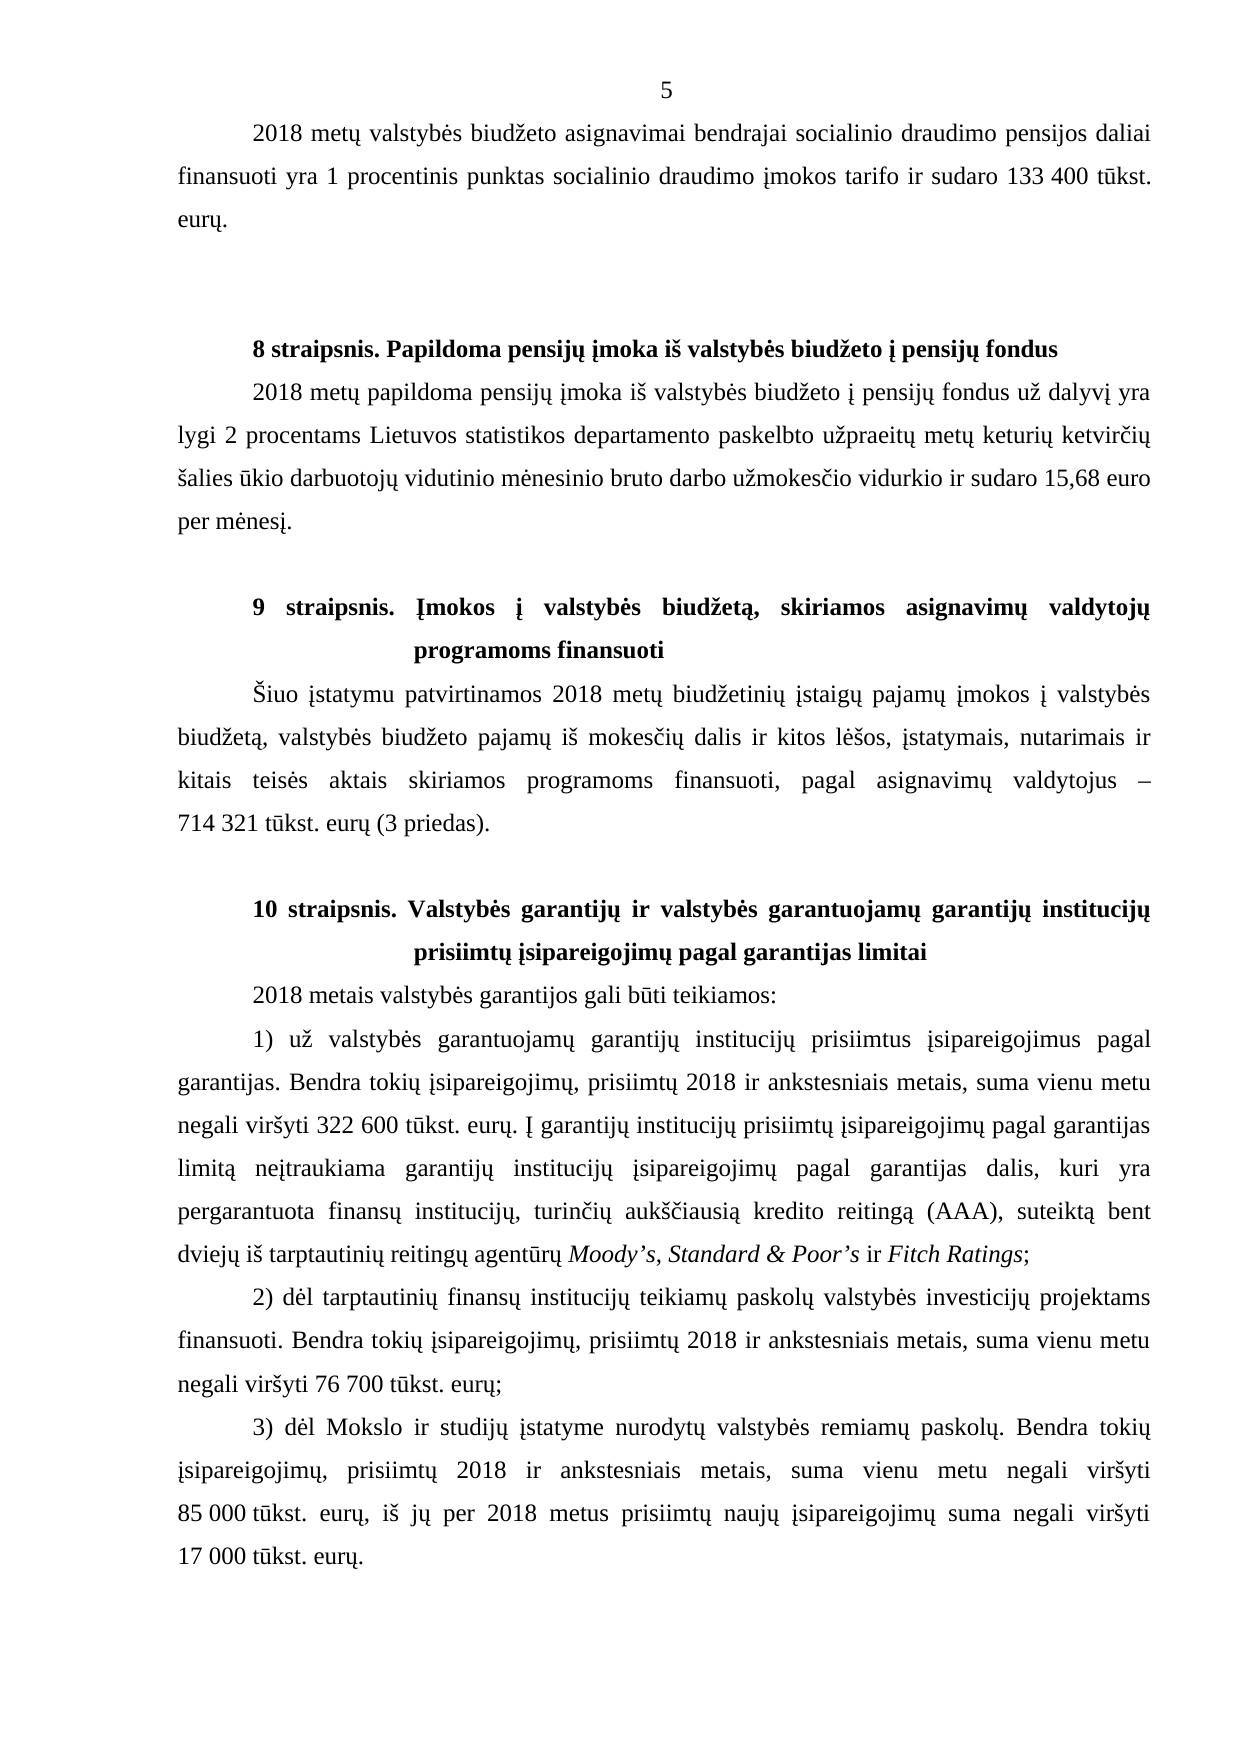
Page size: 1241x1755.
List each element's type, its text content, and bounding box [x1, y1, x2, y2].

text 2018 metų papildoma pensijų įmoka iš valstybės biudžeto į pensijų fondus už dalyvį yra lygi 2 procentams Lietuvos statistikos departamento paskelbto užpraeitų metų keturių ketvirčių šalies ūkio darbuotojų vidutinio mėnesinio bruto darbo užmokesčio vidurkio ir sudaro 15,68 euro per mėnesį. [177, 377, 1152, 535]
text Šiuo įstatymu patvirtinamos 2018 metų biudžetinių įstaigų pajamų įmokos į valstybės biudžetą, valstybės biudžeto pajamų iš mokesčių dalis ir kitos lėšos, įstatymais, nutarimais ir kitais teisės aktais skiriamos programoms finansuoti, pagal asignavimų valdytojus – 714 321 tūkst. eurų (3 priedas). [177, 679, 1152, 837]
text 3) dėl Mokslo ir studijų įstatyme nurodytų valstybės remiamų paskolų. Bendra tokių įsipareigojimų, prisiimtų 2018 ir ankstesniais metais, suma vienu metu negali viršyti 85 000 tūkst. eurų, iš jų per 2018 metus prisiimtų naujų įsipareigojimų suma negali viršyti 17 000 tūkst. eurų. [177, 1412, 1152, 1570]
text 2018 metais valstybės garantijos gali būti teikiamos: [177, 981, 1152, 1009]
text 1) už valstybės garantuojamų garantijų institucijų prisiimtus įsipareigojimus pagal garantijas. Bendra tokių įsipareigojimų, prisiimtų 2018 ir ankstesniais metais, suma vienu metu negali viršyti 322 600 tūkst. eurų. Į garantijų institucijų prisiimtų įsipareigojimų pagal garantijas limitą neįtraukiama garantijų institucijų įsipareigojimų pagal garantijas dalis, kuri yra pergarantuota finansų institucijų, turinčių aukščiausią kredito reitingą (AAA), suteiktą bent dviejų iš tarptautinių reitingų agentūrų Moody’s, Standard & Poor’s ir Fitch Ratings; [177, 1024, 1152, 1268]
text 9 straipsnis. Įmokos į valstybės biudžetą, skiriamos asignavimų valdytojų programoms finansuoti [252, 592, 1152, 664]
text 10 straipsnis. Valstybės garantijų ir valstybės garantuojamų garantijų institucijų prisiimtų įsipareigojimų pagal garantijas limitai [252, 894, 1152, 966]
text 2) dėl tarptautinių finansų institucijų teikiamų paskolų valstybės investicijų projektams finansuoti. Bendra tokių įsipareigojimų, prisiimtų 2018 ir ankstesniais metais, suma vienu metu negali viršyti 76 700 tūkst. eurų; [177, 1282, 1152, 1397]
text 2018 metų valstybės biudžeto asignavimai bendrajai socialinio draudimo pensijos daliai finansuoti yra 1 procentinis punktas socialinio draudimo įmokos tarifo ir sudaro 133 400 tūkst. eurų. [177, 118, 1152, 233]
text 8 straipsnis. Papildoma pensijų įmoka iš valstybės biudžeto į pensijų fondus [177, 334, 1152, 362]
